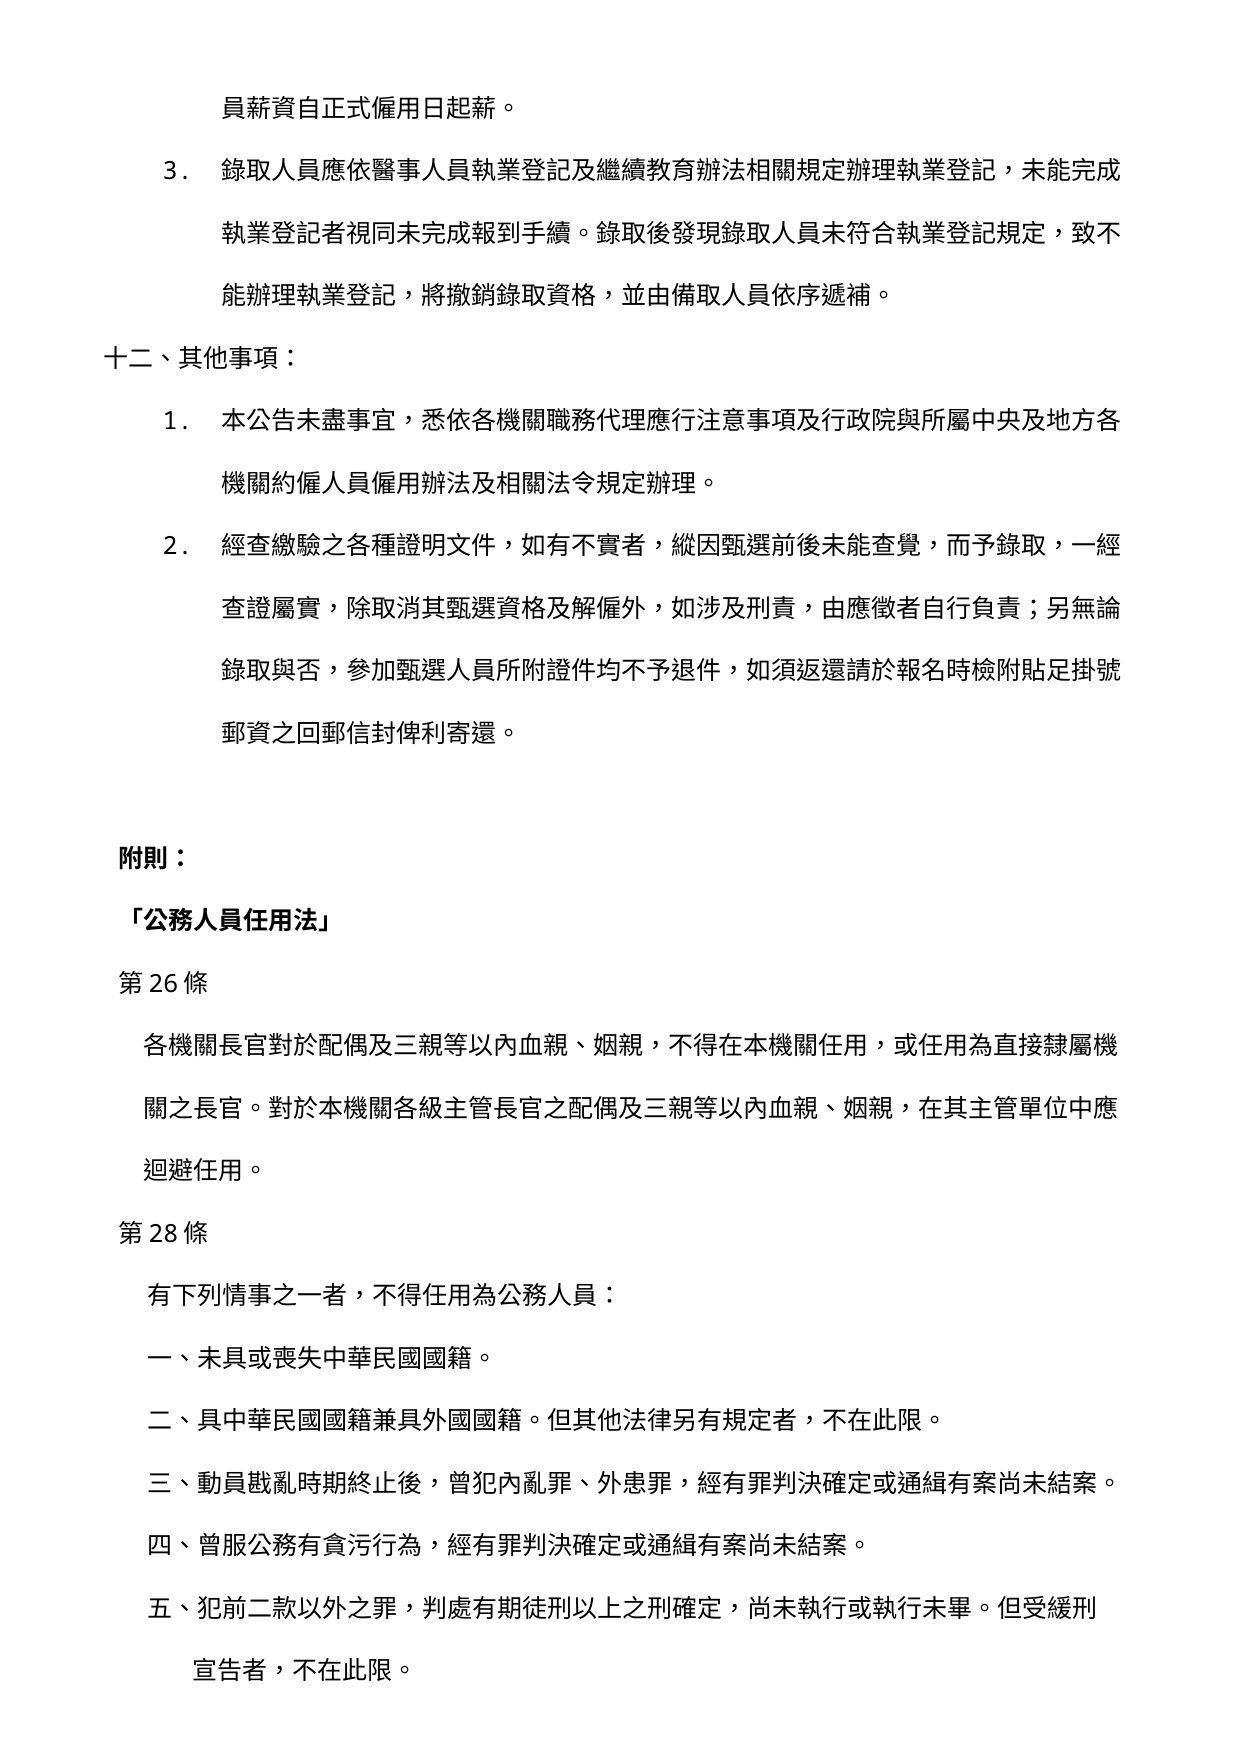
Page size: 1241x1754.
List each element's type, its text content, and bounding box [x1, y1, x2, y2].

list 錄取人員應依醫事人員執業登記及繼續教育辦法相關規定辦理執業登記，未能完成執業登記者視同未完成報到手續。錄取後發現錄取人員未符合執業登記規定，致不能辦理執業登記，將撤銷錄取資格，並由備取人員依序遞補。 [162, 127, 1122, 314]
text 第28條 [118, 1189, 1122, 1252]
list 經查繳驗之各種證明文件，如有不實者，縱因甄選前後未能查覺，而予錄取，一經查證屬實，除取消其甄選資格及解僱外，如涉及刑責，由應徵者自行負責；另無論錄取與否，參加甄選人員所附證件均不予退件，如須返還請於報名時檢附貼足掛號郵資之回郵信封俾利寄還。 [162, 502, 1122, 752]
text 三、動員戡亂時期終止後，曾犯內亂罪、外患罪，經有罪判決確定或通緝有案尚未結案。 [147, 1439, 1122, 1502]
text 附則： [118, 814, 1122, 877]
text 一、未具或喪失中華民國國籍。 [118, 1314, 1122, 1377]
text 十二、其他事項： [81, 314, 1122, 377]
list 本公告未盡事宜，悉依各機關職務代理應行注意事項及行政院與所屬中央及地方各機關約僱人員僱用辦法及相關法令規定辦理。 [162, 377, 1122, 502]
text 各機關長官對於配偶及三親等以內血親、姻親，不得在本機關任用，或任用為直接隸屬機關之長官。對於本機關各級主管長官之配偶及三親等以內血親、姻親，在其主管單位中應迴避任用。 [143, 1002, 1122, 1189]
text 有下列情事之一者，不得任用為公務人員： [118, 1252, 1122, 1314]
text 五、犯前二款以外之罪，判處有期徒刑以上之刑確定，尚未執行或執行未畢。但受緩刑宣告者，不在此限。 [147, 1564, 1122, 1689]
text 二、具中華民國國籍兼具外國國籍。但其他法律另有規定者，不在此限。 [118, 1377, 1122, 1439]
list 正取人員應於本校規定報到時間至本校人事室報到，經通知未依期限報到以棄權論， 由備取人員遞補，備取保留期間為3個月，自甄選結果公告之翌日起算。進用人員薪資自正式僱用日起薪。 [162, 64, 1122, 127]
text 「公務人員任用法」 [118, 877, 1122, 939]
text 四、曾服公務有貪污行為，經有罪判決確定或通緝有案尚未結案。 [118, 1502, 1122, 1564]
text 第26條 [118, 939, 1122, 1002]
